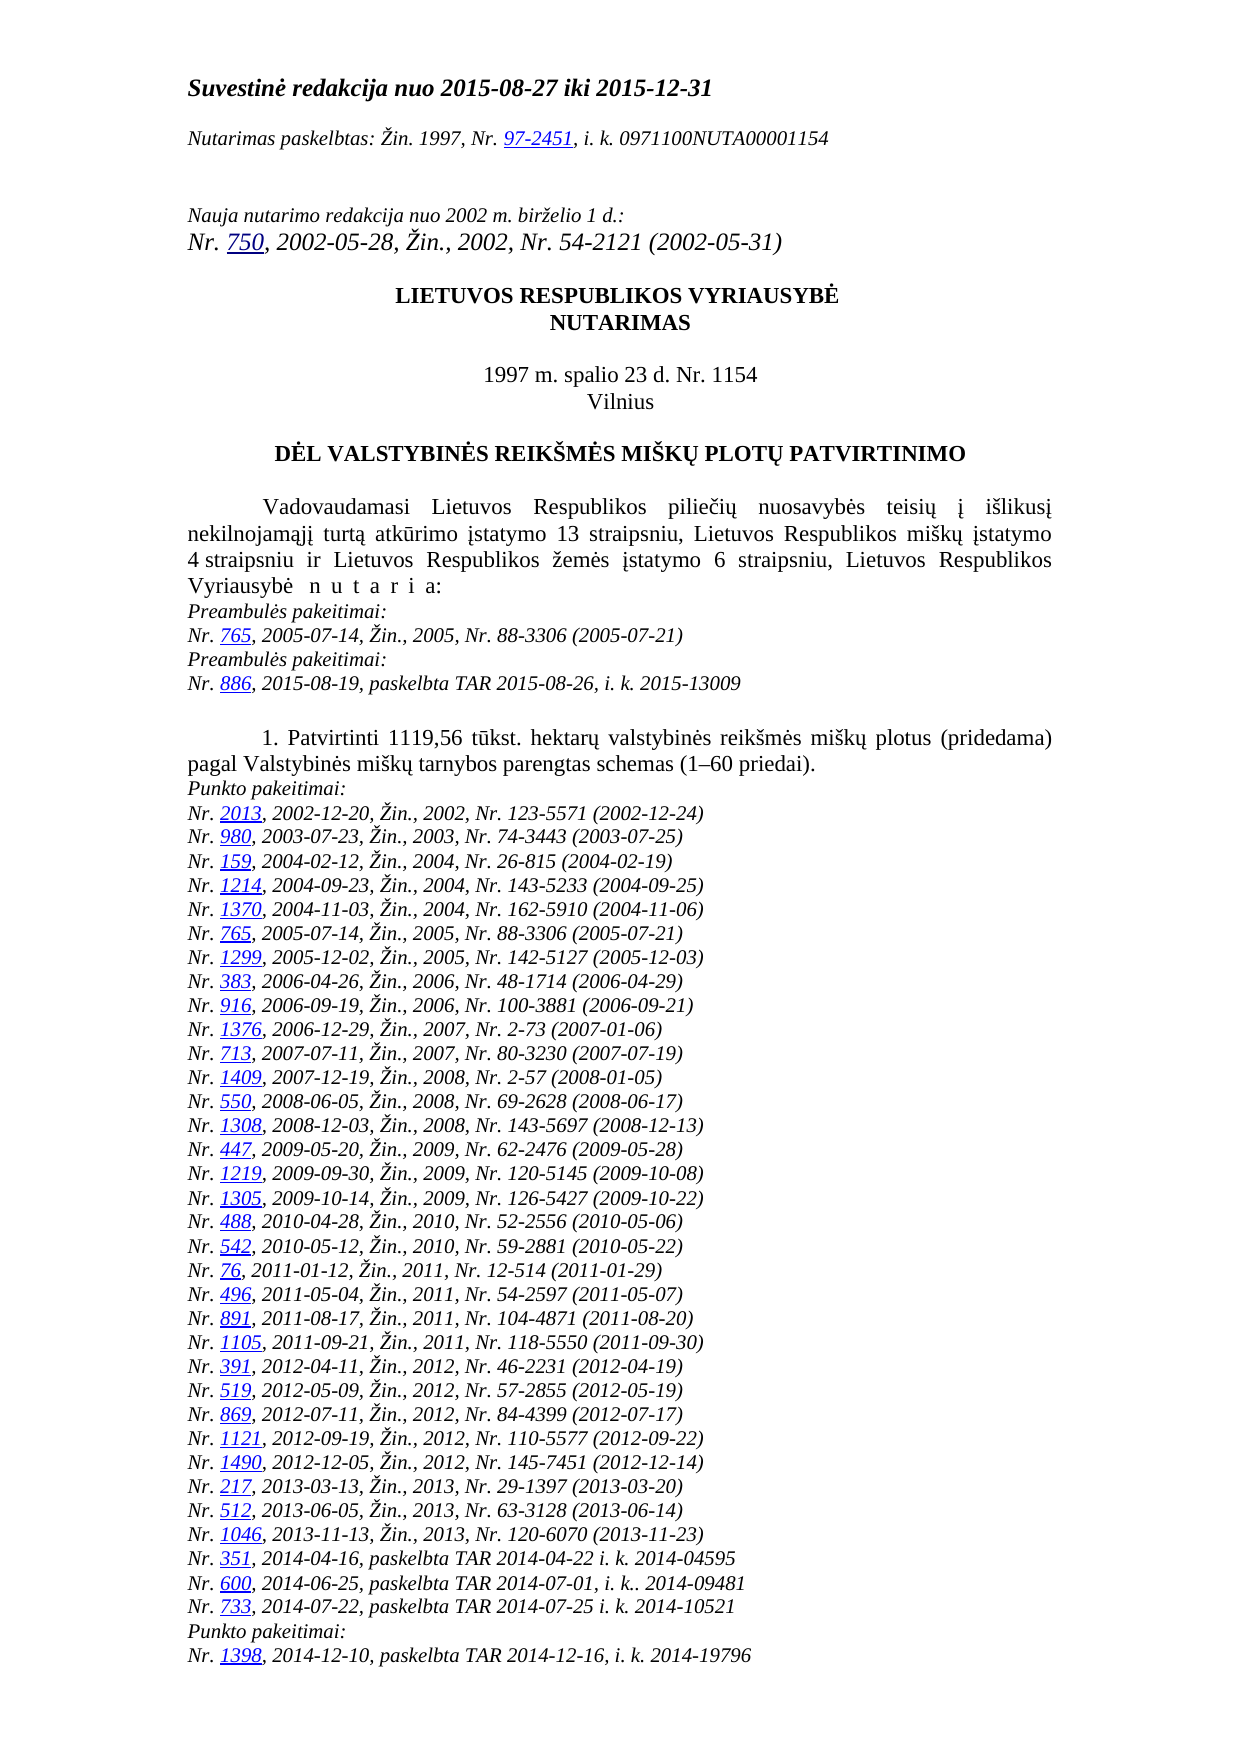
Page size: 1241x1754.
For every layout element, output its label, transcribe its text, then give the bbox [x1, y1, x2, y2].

text 1. Patvirtinti 1119,56 tūkst. hektarų valstybinės reikšmės miškų plotus (pridedama) pagal Valstybinės miškų tarnybos parengtas schemas (1–60 priedai). [187, 724, 1053, 776]
text Nr. 351, 2014-04-16, paskelbta TAR 2014-04-22 i. k. 2014-04595 [187, 1546, 1053, 1570]
text Nr. 1490, 2012-12-05, Žin., 2012, Nr. 145-7451 (2012-12-14) [187, 1450, 1053, 1474]
text Nr. 733, 2014-07-22, paskelbta TAR 2014-07-25 i. k. 2014-10521 [187, 1594, 1053, 1618]
text Nr. 886, 2015-08-19, paskelbta TAR 2015-08-26, i. k. 2015-13009 [187, 671, 1053, 695]
text Nr. 869, 2012-07-11, Žin., 2012, Nr. 84-4399 (2012-07-17) [187, 1402, 1053, 1426]
text Nr. 383, 2006-04-26, Žin., 2006, Nr. 48-1714 (2006-04-29) [187, 969, 1053, 993]
text Nr. 765, 2005-07-14, Žin., 2005, Nr. 88-3306 (2005-07-21) [187, 921, 1053, 945]
text Nr. 1376, 2006-12-29, Žin., 2007, Nr. 2-73 (2007-01-06) [187, 1017, 1053, 1041]
text Nr. 1398, 2014-12-10, paskelbta TAR 2014-12-16, i. k. 2014-19796 [187, 1643, 1053, 1667]
text Nutarimas paskelbtas: Žin. 1997, Nr. 97-2451, i. k. 0971100NUTA00001154 [187, 126, 1053, 150]
text Nr. 391, 2012-04-11, Žin., 2012, Nr. 46-2231 (2012-04-19) [187, 1354, 1053, 1378]
text Punkto pakeitimai: [187, 776, 1053, 800]
text Preambulės pakeitimai: [187, 599, 1053, 623]
text Nauja nutarimo redakcija nuo 2002 m. birželio 1 d.: [187, 203, 1053, 227]
text Dėl valstybinės reikšmės miškų plotų patvirtinimo [187, 441, 1053, 467]
text Nr. 1219, 2009-09-30, Žin., 2009, Nr. 120-5145 (2009-10-08) [187, 1161, 1053, 1185]
text Nr. 76, 2011-01-12, Žin., 2011, Nr. 12-514 (2011-01-29) [187, 1258, 1053, 1282]
text Nr. 447, 2009-05-20, Žin., 2009, Nr. 62-2476 (2009-05-28) [187, 1137, 1053, 1161]
text Nr. 916, 2006-09-19, Žin., 2006, Nr. 100-3881 (2006-09-21) [187, 993, 1053, 1017]
text LIETUVOS RESPUBLIKOS VYRIAUSYBĖ [187, 282, 1053, 309]
text Nr. 519, 2012-05-09, Žin., 2012, Nr. 57-2855 (2012-05-19) [187, 1378, 1053, 1402]
text Nr. 765, 2005-07-14, Žin., 2005, Nr. 88-3306 (2005-07-21) [187, 623, 1053, 647]
text Nr. 600, 2014-06-25, paskelbta TAR 2014-07-01, i. k.. 2014-09481 [187, 1570, 1053, 1594]
text Nr. 1214, 2004-09-23, Žin., 2004, Nr. 143-5233 (2004-09-25) [187, 873, 1053, 897]
text Suvestinė redakcija nuo 2015-08-27 iki 2015-12-31 [187, 73, 1053, 102]
text Punkto pakeitimai: [187, 1618, 1053, 1643]
text Nr. 1409, 2007-12-19, Žin., 2008, Nr. 2-57 (2008-01-05) [187, 1065, 1053, 1089]
text Nr. 980, 2003-07-23, Žin., 2003, Nr. 74-3443 (2003-07-25) [187, 824, 1053, 848]
text Nr. 512, 2013-06-05, Žin., 2013, Nr. 63-3128 (2013-06-14) [187, 1498, 1053, 1522]
text Nr. 496, 2011-05-04, Žin., 2011, Nr. 54-2597 (2011-05-07) [187, 1282, 1053, 1306]
text Nr. 488, 2010-04-28, Žin., 2010, Nr. 52-2556 (2010-05-06) [187, 1209, 1053, 1233]
text NUTARIMAS [187, 309, 1053, 335]
text 1997 m. spalio 23 d. Nr. 1154 [187, 361, 1053, 388]
text Vilnius [187, 388, 1053, 414]
text Nr. 1105, 2011-09-21, Žin., 2011, Nr. 118-5550 (2011-09-30) [187, 1330, 1053, 1354]
text Nr. 159, 2004-02-12, Žin., 2004, Nr. 26-815 (2004-02-19) [187, 848, 1053, 873]
text Nr. 1121, 2012-09-19, Žin., 2012, Nr. 110-5577 (2012-09-22) [187, 1426, 1053, 1450]
text Nr. 713, 2007-07-11, Žin., 2007, Nr. 80-3230 (2007-07-19) [187, 1041, 1053, 1065]
text Nr. 542, 2010-05-12, Žin., 2010, Nr. 59-2881 (2010-05-22) [187, 1233, 1053, 1258]
text Vadovaudamasi Lietuvos Respublikos piliečių nuosavybės teisių į išlikusį nekilnojamąjį turtą atkūrimo įstatymo 13 straipsniu, Lietuvos Respublikos miškų įstatymo 4 straipsniu ir Lietuvos Respublikos žemės įstatymo 6 straipsniu, Lietuvos Respublikos Vyriausybė nutaria: [187, 493, 1053, 599]
text Nr. 217, 2013-03-13, Žin., 2013, Nr. 29-1397 (2013-03-20) [187, 1474, 1053, 1498]
text Nr. 2013, 2002-12-20, Žin., 2002, Nr. 123-5571 (2002-12-24) [187, 800, 1053, 824]
text Preambulės pakeitimai: [187, 647, 1053, 671]
text Nr. 1299, 2005-12-02, Žin., 2005, Nr. 142-5127 (2005-12-03) [187, 945, 1053, 969]
text Nr. 1046, 2013-11-13, Žin., 2013, Nr. 120-6070 (2013-11-23) [187, 1522, 1053, 1546]
text Nr. 750, 2002-05-28, Žin., 2002, Nr. 54-2121 (2002-05-31) [187, 227, 1053, 256]
text Nr. 1370, 2004-11-03, Žin., 2004, Nr. 162-5910 (2004-11-06) [187, 897, 1053, 921]
text Nr. 1308, 2008-12-03, Žin., 2008, Nr. 143-5697 (2008-12-13) [187, 1113, 1053, 1137]
text Nr. 1305, 2009-10-14, Žin., 2009, Nr. 126-5427 (2009-10-22) [187, 1185, 1053, 1209]
text Nr. 550, 2008-06-05, Žin., 2008, Nr. 69-2628 (2008-06-17) [187, 1089, 1053, 1113]
text Nr. 891, 2011-08-17, Žin., 2011, Nr. 104-4871 (2011-08-20) [187, 1306, 1053, 1330]
